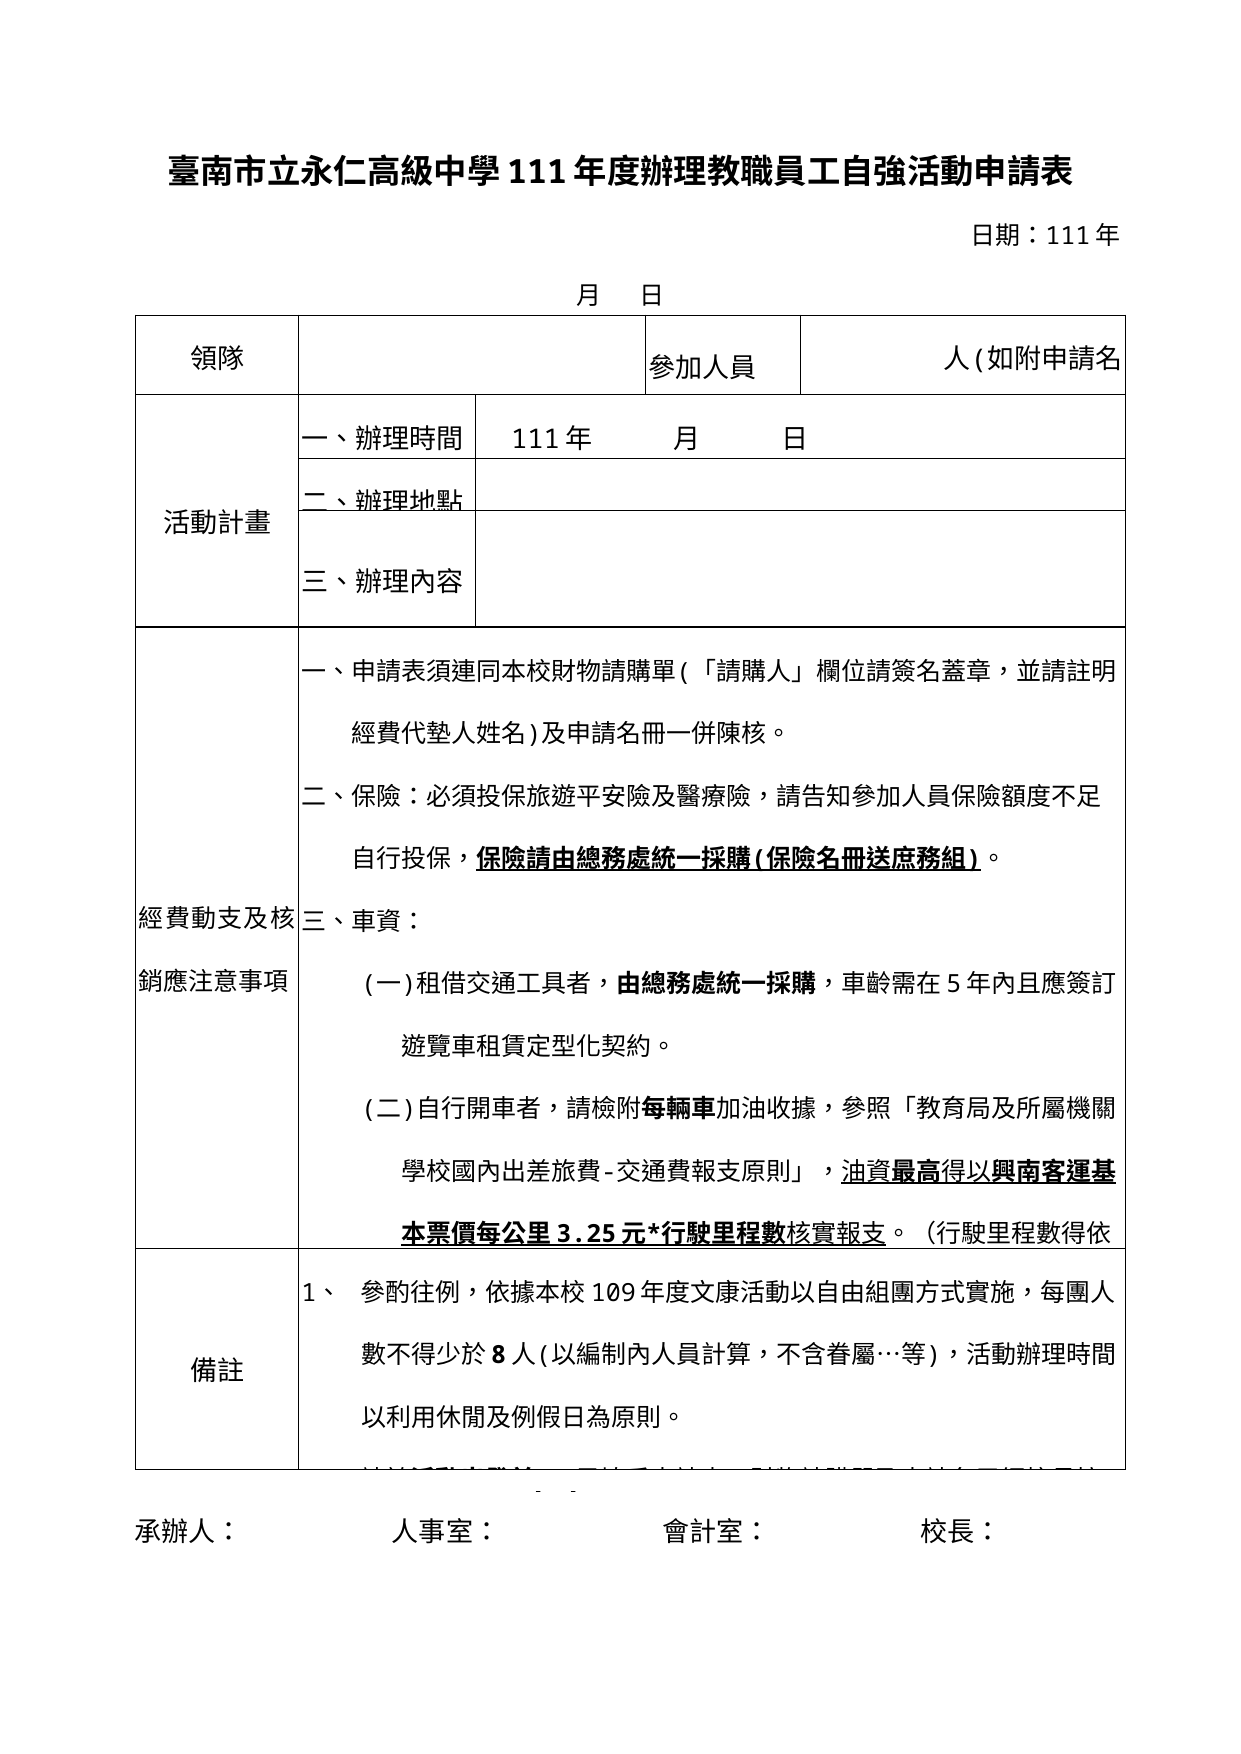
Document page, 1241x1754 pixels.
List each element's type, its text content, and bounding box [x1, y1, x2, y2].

text 承辦人： 人事室： 會計室： 校長： [118, 1488, 1122, 1551]
table_header 參加人員 [646, 316, 800, 394]
text 日期：111年 月 日 [118, 189, 1122, 314]
table_cell [476, 459, 1125, 510]
table_header 領隊 (承辦人) [136, 316, 298, 394]
table_header [299, 316, 645, 394]
table_cell 三、辦理內容 [299, 511, 475, 626]
table_cell [476, 511, 1125, 626]
table_cell 111年 月 日 [476, 395, 1125, 458]
table_cell 一、申請表須連同本校財物請購單(「請購人」欄位請簽名蓋章，並請註明經費代墊人姓名)及申請名冊一併陳核。 二、保險：必須投保旅遊平安險及醫療險，請告知參加人員保險額度不足自行投保，保險請由總務處統一採購(保險名冊送庶務組)。 三、車資： (一)租借交通工具者，由總務處統一採購，車齡需在5年內且應簽訂遊覽車租賃定型化契約。 (二)自行開車者，請檢附每輛車加油收據，參照「教育局及所屬機關學校國內出差旅費-交通費報支原則」，油資最高得以興南客運基本票價每公里3.25元*行駛里程數核實報支。（行駛里程數得依據旅遊行程表，GOOGLE地圖做計算參考） 四、請於活動結束後7日內，檢附申請表、請購單(「點驗人」及「經手人」欄位請簽名蓋章，且不得為同一人)、收據、申請名冊(簽到完成)、活動照片…等辦理經費核銷。 五、核銷完竣後，此次活動經費將款撥入代墊人帳戶或由零用金支付。 [299, 628, 1125, 1247]
table_cell 備註 [136, 1249, 298, 1469]
text 臺南市立永仁高級中學111年度辦理教職員工自強活動申請表 [118, 127, 1122, 189]
table_header 人(如附申請名冊) [801, 316, 1125, 394]
table_cell 參酌往例，依據本校109年度文康活動以自由組團方式實施，每團人數不得少於8人(以編制內人員計算，不含眷屬…等)，活動辦理時間以利用休閒及例假日為原則。 請於活動出發前10日填妥申請表、財物請購單及申請名冊經校長核准後辦理並將保險名冊於活動出發前7日送交總務處辦理投保。 編制內教職員工(含約僱人員)每年最高額度800元。 [299, 1249, 1125, 1469]
table_cell 經費動支及核銷應注意事項 [136, 628, 298, 1247]
table_cell 一、辦理時間 [299, 395, 475, 458]
table_cell 二、辦理地點 [299, 459, 475, 510]
table_cell 活動計畫 [136, 395, 298, 626]
